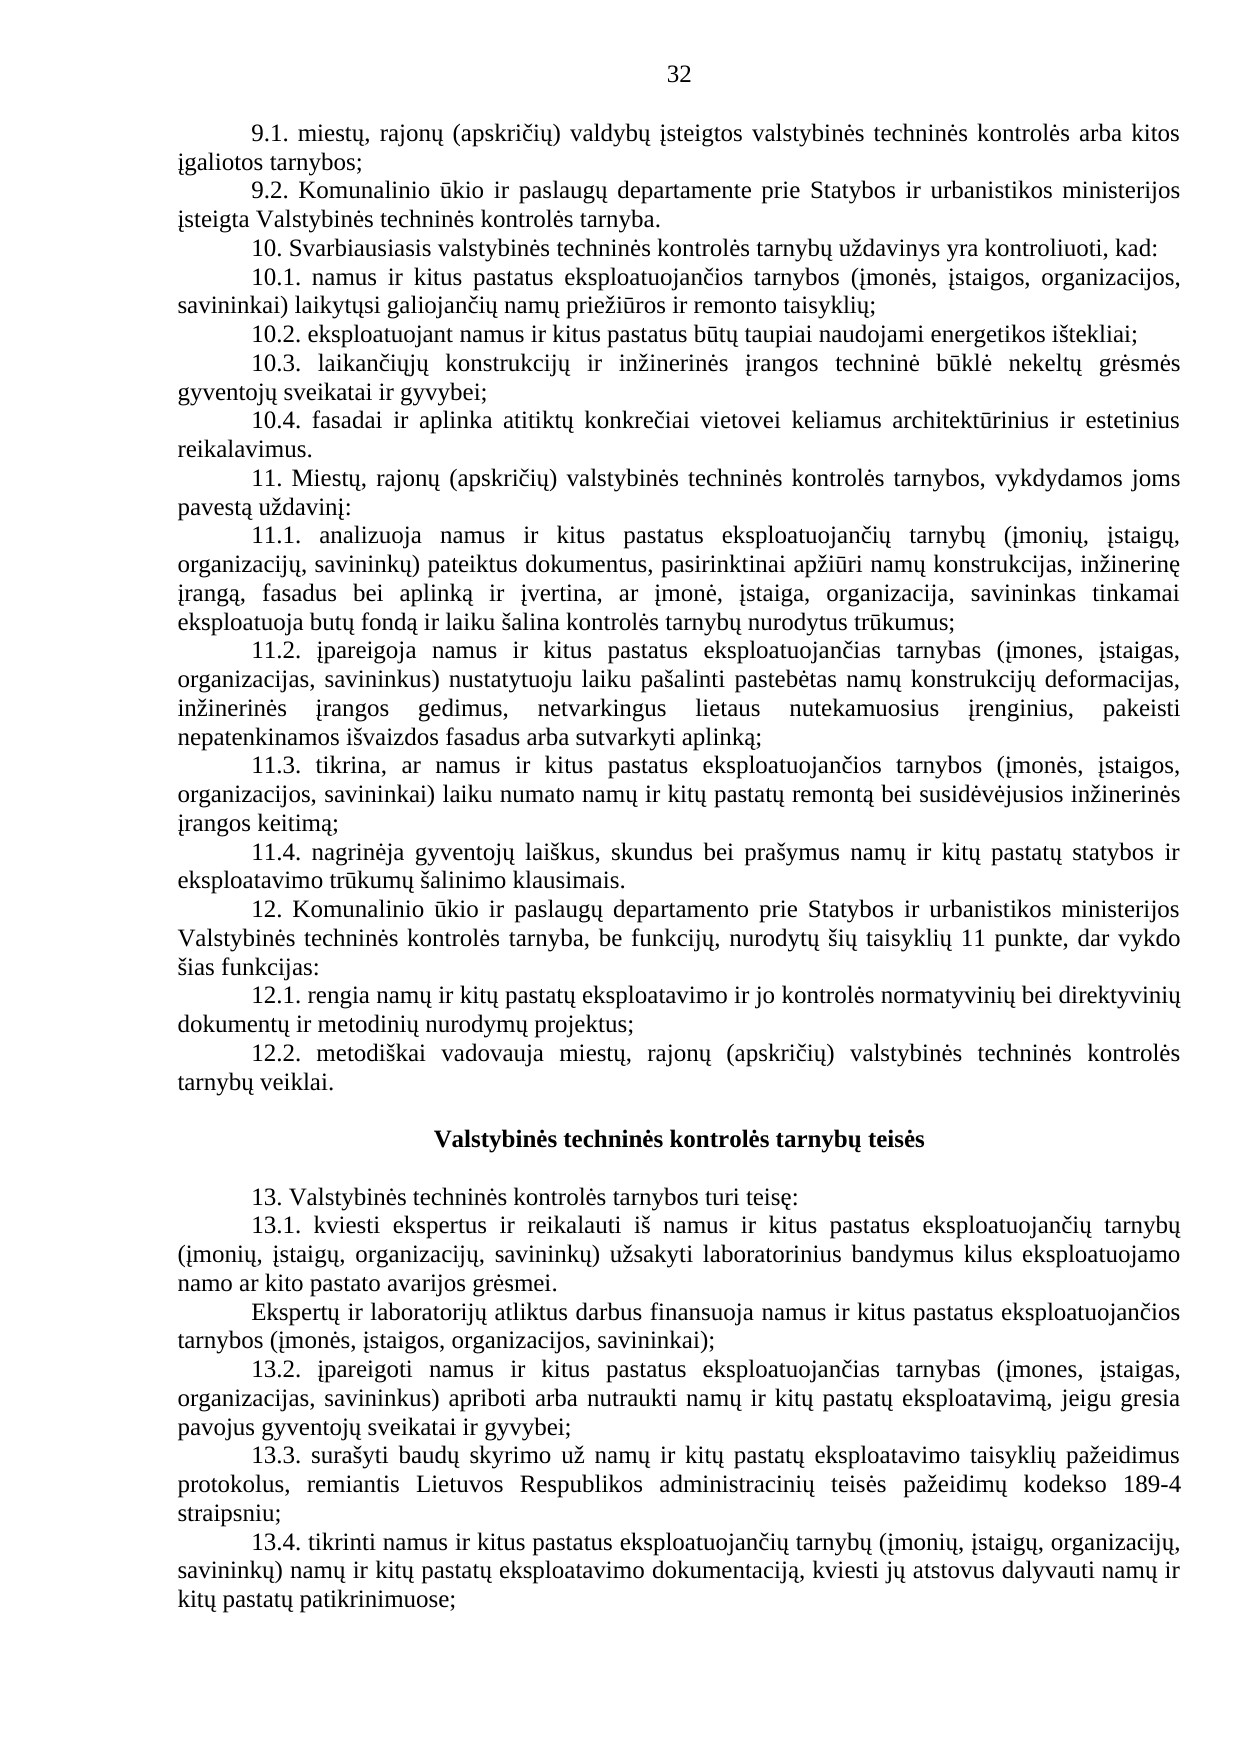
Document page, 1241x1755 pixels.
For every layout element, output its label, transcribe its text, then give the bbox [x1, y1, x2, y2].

text 10.4. fasadai ir aplinka atitiktų konkrečiai vietovei keliamus architektūrinius ir estetinius reikalavimus. [177, 406, 1181, 463]
text 12.1. rengia namų ir kitų pastatų eksploatavimo ir jo kontrolės normatyvinių bei direktyvinių dokumentų ir metodinių nurodymų projektus; [177, 981, 1181, 1038]
text 10.2. eksploatuojant namus ir kitus pastatus būtų taupiai naudojami energetikos ištekliai; [177, 319, 1181, 348]
text 13. Valstybinės techninės kontrolės tarnybos turi teisę: [177, 1182, 1181, 1211]
text 12. Komunalinio ūkio ir paslaugų departamento prie Statybos ir urbanistikos ministerijos Valstybinės techninės kontrolės tarnyba, be funkcijų, nurodytų šių taisyklių 11 punkte, dar vykdo šias funkcijas: [177, 894, 1181, 981]
text 9.2. Komunalinio ūkio ir paslaugų departamente prie Statybos ir urbanistikos ministerijos įsteigta Valstybinės techninės kontrolės tarnyba. [177, 176, 1181, 233]
text 10. Svarbiausiasis valstybinės techninės kontrolės tarnybų uždavinys yra kontroliuoti, kad: [177, 233, 1181, 262]
text 11. Miestų, rajonų (apskričių) valstybinės techninės kontrolės tarnybos, vykdydamos joms pavestą uždavinį: [177, 463, 1181, 521]
text 11.2. įpareigoja namus ir kitus pastatus eksploatuojančias tarnybas (įmones, įstaigas, organizacijas, savininkus) nustatytuoju laiku pašalinti pastebėtas namų konstrukcijų deformacijas, inžinerinės įrangos gedimus, netvarkingus lietaus nutekamuosius įrenginius, pakeisti nepatenkinamos išvaizdos fasadus arba sutvarkyti aplinką; [177, 636, 1181, 751]
text 10.3. laikančiųjų konstrukcijų ir inžinerinės įrangos techninė būklė nekeltų grėsmės gyventojų sveikatai ir gyvybei; [177, 348, 1181, 406]
text 11.4. nagrinėja gyventojų laiškus, skundus bei prašymus namų ir kitų pastatų statybos ir eksploatavimo trūkumų šalinimo klausimais. [177, 837, 1181, 894]
text 13.3. surašyti baudų skyrimo už namų ir kitų pastatų eksploatavimo taisyklių pažeidimus protokolus, remiantis Lietuvos Respublikos administracinių teisės pažeidimų kodekso 189-4 straipsniu; [177, 1441, 1181, 1527]
text 11.1. analizuoja namus ir kitus pastatus eksploatuojančių tarnybų (įmonių, įstaigų, organizacijų, savininkų) pateiktus dokumentus, pasirinktinai apžiūri namų konstrukcijas, inžinerinę įrangą, fasadus bei aplinką ir įvertina, ar įmonė, įstaiga, organizacija, savininkas tinkamai eksploatuoja butų fondą ir laiku šalina kontrolės tarnybų nurodytus trūkumus; [177, 521, 1181, 636]
text 13.2. įpareigoti namus ir kitus pastatus eksploatuojančias tarnybas (įmones, įstaigas, organizacijas, savininkus) apriboti arba nutraukti namų ir kitų pastatų eksploatavimą, jeigu gresia pavojus gyventojų sveikatai ir gyvybei; [177, 1354, 1181, 1441]
text 13.1. kviesti ekspertus ir reikalauti iš namus ir kitus pastatus eksploatuojančių tarnybų (įmonių, įstaigų, organizacijų, savininkų) užsakyti laboratorinius bandymus kilus eksploatuojamo namo ar kito pastato avarijos grėsmei. [177, 1211, 1181, 1297]
text 12.2. metodiškai vadovauja miestų, rajonų (apskričių) valstybinės techninės kontrolės tarnybų veiklai. [177, 1038, 1181, 1096]
text Valstybinės techninės kontrolės tarnybų teisės [177, 1124, 1181, 1153]
text 9.1. miestų, rajonų (apskričių) valdybų įsteigtos valstybinės techninės kontrolės arba kitos įgaliotos tarnybos; [177, 118, 1181, 176]
text 10.1. namus ir kitus pastatus eksploatuojančios tarnybos (įmonės, įstaigos, organizacijos, savininkai) laikytųsi galiojančių namų priežiūros ir remonto taisyklių; [177, 262, 1181, 319]
text 13.4. tikrinti namus ir kitus pastatus eksploatuojančių tarnybų (įmonių, įstaigų, organizacijų, savininkų) namų ir kitų pastatų eksploatavimo dokumentaciją, kviesti jų atstovus dalyvauti namų ir kitų pastatų patikrinimuose; [177, 1527, 1181, 1613]
text Ekspertų ir laboratorijų atliktus darbus finansuoja namus ir kitus pastatus eksploatuojančios tarnybos (įmonės, įstaigos, organizacijos, savininkai); [177, 1297, 1181, 1354]
text 11.3. tikrina, ar namus ir kitus pastatus eksploatuojančios tarnybos (įmonės, įstaigos, organizacijos, savininkai) laiku numato namų ir kitų pastatų remontą bei susidėvėjusios inžinerinės įrangos keitimą; [177, 751, 1181, 837]
